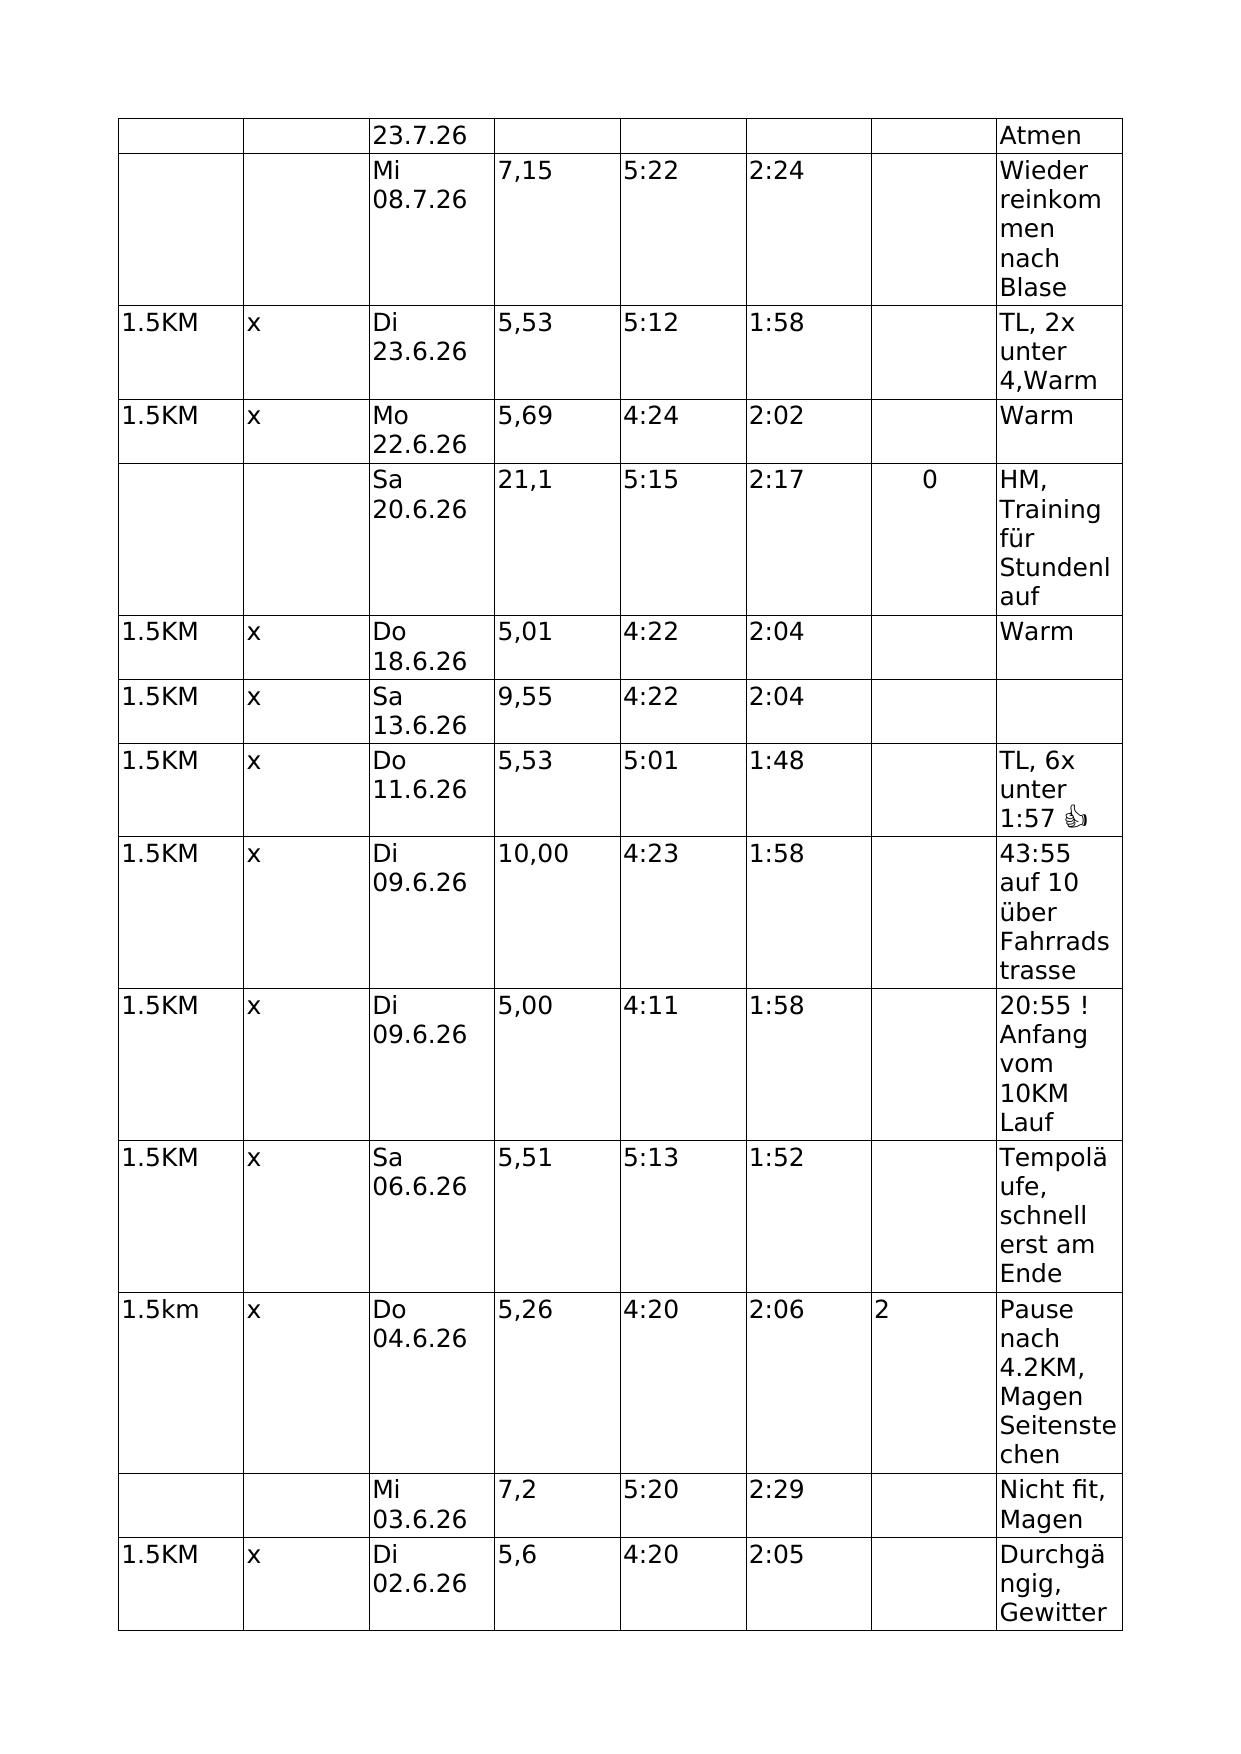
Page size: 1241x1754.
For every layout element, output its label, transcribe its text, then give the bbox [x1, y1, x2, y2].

table_cell Warm [997, 616, 1122, 679]
table_cell 5,00 [495, 989, 620, 1140]
table_cell 1.5KM [119, 680, 243, 743]
table_cell 2:17 [747, 464, 871, 614]
table_cell Mi 03.6.26 [370, 1474, 494, 1537]
table_cell Mi 08.7.26 [370, 154, 494, 305]
table_cell Sa 06.6.26 [370, 1141, 494, 1292]
table_cell Mo 22.6.26 [370, 400, 494, 463]
table_cell x [244, 616, 369, 679]
table_cell 1:58 [747, 837, 871, 988]
table_cell [621, 119, 746, 153]
table_cell 10,00 [495, 837, 620, 988]
table_cell 5:20 [621, 1474, 746, 1537]
table_cell 21,1 [495, 464, 620, 614]
table_cell 2:29 [747, 1474, 871, 1537]
table_cell 1.5KM [119, 1141, 243, 1292]
table_cell 5,69 [495, 400, 620, 463]
table_cell Durchgängig, Gewitter [997, 1538, 1122, 1630]
table_cell [872, 154, 996, 305]
table_cell Do 11.6.26 [370, 744, 494, 836]
table_cell x [244, 1538, 369, 1630]
table_cell 1.5KM [119, 1538, 243, 1630]
table_cell 1.5KM [119, 400, 243, 463]
table_cell Do 04.6.26 [370, 1293, 494, 1473]
table_cell 5,01 [495, 616, 620, 679]
table_cell Wieder reinkommen nach Blase [997, 154, 1122, 305]
table_cell 5,53 [495, 306, 620, 398]
table_cell x [244, 306, 369, 398]
table_cell x [244, 680, 369, 743]
table_cell Tempoläufe, schnell erst am Ende [997, 1141, 1122, 1292]
table_cell 1:52 [747, 1141, 871, 1292]
table_cell HM, Training für Stundenlauf [997, 464, 1122, 614]
table_cell [244, 464, 369, 614]
table_cell 5,53 [495, 744, 620, 836]
table_cell [872, 837, 996, 988]
table_cell 2:02 [747, 400, 871, 463]
table_cell 4:20 [621, 1538, 746, 1630]
table_cell [872, 1538, 996, 1630]
table_cell 1.5KM [119, 837, 243, 988]
table_cell 20:55 ! Anfang vom 10KM Lauf [997, 989, 1122, 1140]
table_cell Di 02.6.26 [370, 1538, 494, 1630]
table_cell 5:01 [621, 744, 746, 836]
table_cell [119, 464, 243, 614]
table_cell 4:22 [621, 616, 746, 679]
table_cell x [244, 989, 369, 1140]
table_cell 1.5KM [119, 989, 243, 1140]
table_cell Warm [997, 400, 1122, 463]
table_cell [872, 744, 996, 836]
table_cell [872, 616, 996, 679]
table_cell 5:12 [621, 306, 746, 398]
table_cell [244, 119, 369, 153]
table_cell 1.5km [119, 1293, 243, 1473]
table_cell 5,51 [495, 1141, 620, 1292]
table_cell 7,2 [495, 1474, 620, 1537]
table_cell 9,55 [495, 680, 620, 743]
table_cell 2:04 [747, 616, 871, 679]
table_cell [747, 119, 871, 153]
table_cell 4:20 [621, 1293, 746, 1473]
table_cell 1:48 [747, 744, 871, 836]
table_cell 23.7.26 [370, 119, 494, 153]
table_cell 5:22 [621, 154, 746, 305]
table_cell 2:05 [747, 1538, 871, 1630]
table_cell 4:22 [621, 680, 746, 743]
table_cell [119, 154, 243, 305]
table_cell [872, 306, 996, 398]
table_cell 1.5KM [119, 616, 243, 679]
table_cell [119, 1474, 243, 1537]
table_cell 1:58 [747, 989, 871, 1140]
table_cell Di 09.6.26 [370, 989, 494, 1140]
table_cell 5,26 [495, 1293, 620, 1473]
table_cell [872, 680, 996, 743]
table_cell Pause nach 4.2KM, Magen Seitenstechen [997, 1293, 1122, 1473]
table_cell 4:24 [621, 400, 746, 463]
table_cell 2 [872, 1293, 996, 1473]
table_cell [872, 989, 996, 1140]
table_cell 5,6 [495, 1538, 620, 1630]
table_cell [997, 680, 1122, 743]
table_cell TL, 6x unter 1:57 👍🏽 [997, 744, 1122, 836]
table_cell [244, 1474, 369, 1537]
table_cell x [244, 1293, 369, 1473]
table_cell 5:15 [621, 464, 746, 614]
table_cell TL, 2x unter 4,Warm [997, 306, 1122, 398]
table_cell Atmen [997, 119, 1122, 153]
table_cell 1.5KM [119, 306, 243, 398]
table_cell [872, 1474, 996, 1537]
table_cell Do 18.6.26 [370, 616, 494, 679]
table_cell x [244, 400, 369, 463]
table_cell 2:06 [747, 1293, 871, 1473]
table_cell [872, 119, 996, 153]
table_cell 7,15 [495, 154, 620, 305]
table_cell Nicht fit, Magen [997, 1474, 1122, 1537]
table_cell [495, 119, 620, 153]
table_cell Sa 13.6.26 [370, 680, 494, 743]
table_cell 43:55 auf 10 über Fahrradstrasse [997, 837, 1122, 988]
table_cell x [244, 837, 369, 988]
table_cell [872, 1141, 996, 1292]
table_cell x [244, 744, 369, 836]
table_cell 5:13 [621, 1141, 746, 1292]
table_cell 1.5KM [119, 744, 243, 836]
table_cell [244, 154, 369, 305]
table_cell x [244, 1141, 369, 1292]
table_cell [119, 119, 243, 153]
table_cell 1:58 [747, 306, 871, 398]
table_cell Di 23.6.26 [370, 306, 494, 398]
table_cell 2:24 [747, 154, 871, 305]
table_cell 4:11 [621, 989, 746, 1140]
table_cell 4:23 [621, 837, 746, 988]
table_cell Di 09.6.26 [370, 837, 494, 988]
table_cell Sa 20.6.26 [370, 464, 494, 614]
table_cell 0 [872, 464, 996, 614]
table_cell 2:04 [747, 680, 871, 743]
table_cell [872, 400, 996, 463]
